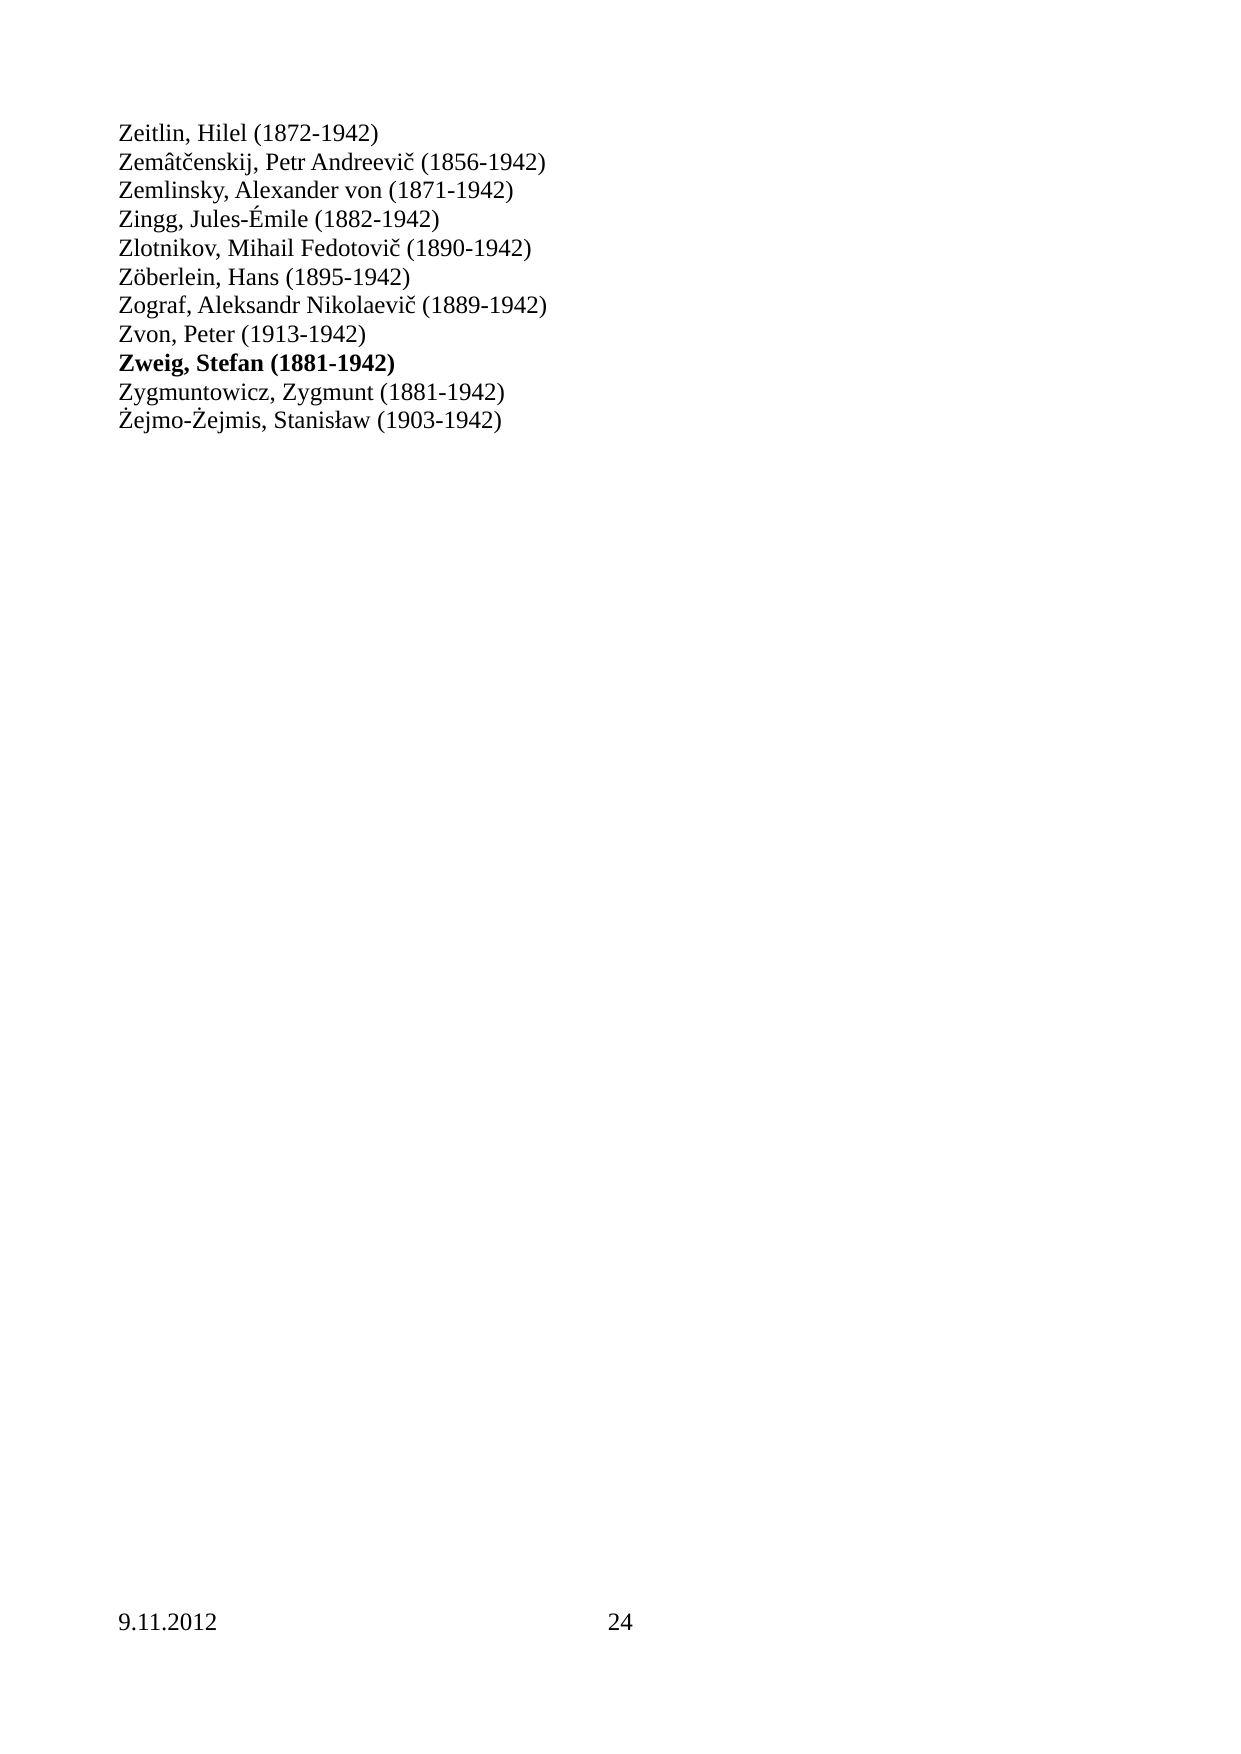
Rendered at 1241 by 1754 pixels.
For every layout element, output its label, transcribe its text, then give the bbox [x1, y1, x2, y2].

text Zvon, Peter (1913-1942) [118, 319, 1122, 348]
text Zograf, Aleksandr Nikolaevič (1889-1942) [118, 291, 1122, 319]
text Zingg, Jules-Émile (1882-1942) [118, 204, 1122, 233]
text Zlotnikov, Mihail Fedotovič (1890-1942) [118, 233, 1122, 262]
text Zemlinsky, Alexander von (1871-1942) [118, 176, 1122, 204]
text Zeitlin, Hilel (1872-1942) [118, 118, 1122, 147]
text Zöberlein, Hans (1895-1942) [118, 262, 1122, 291]
text Zweig, Stefan (1881-1942) [118, 348, 1122, 377]
text Zemâtčenskij, Petr Andreevič (1856-1942) [118, 147, 1122, 176]
text Żejmo-Żejmis, Stanisław (1903-1942) [118, 406, 1122, 434]
text Zygmuntowicz, Zygmunt (1881-1942) [118, 377, 1122, 406]
